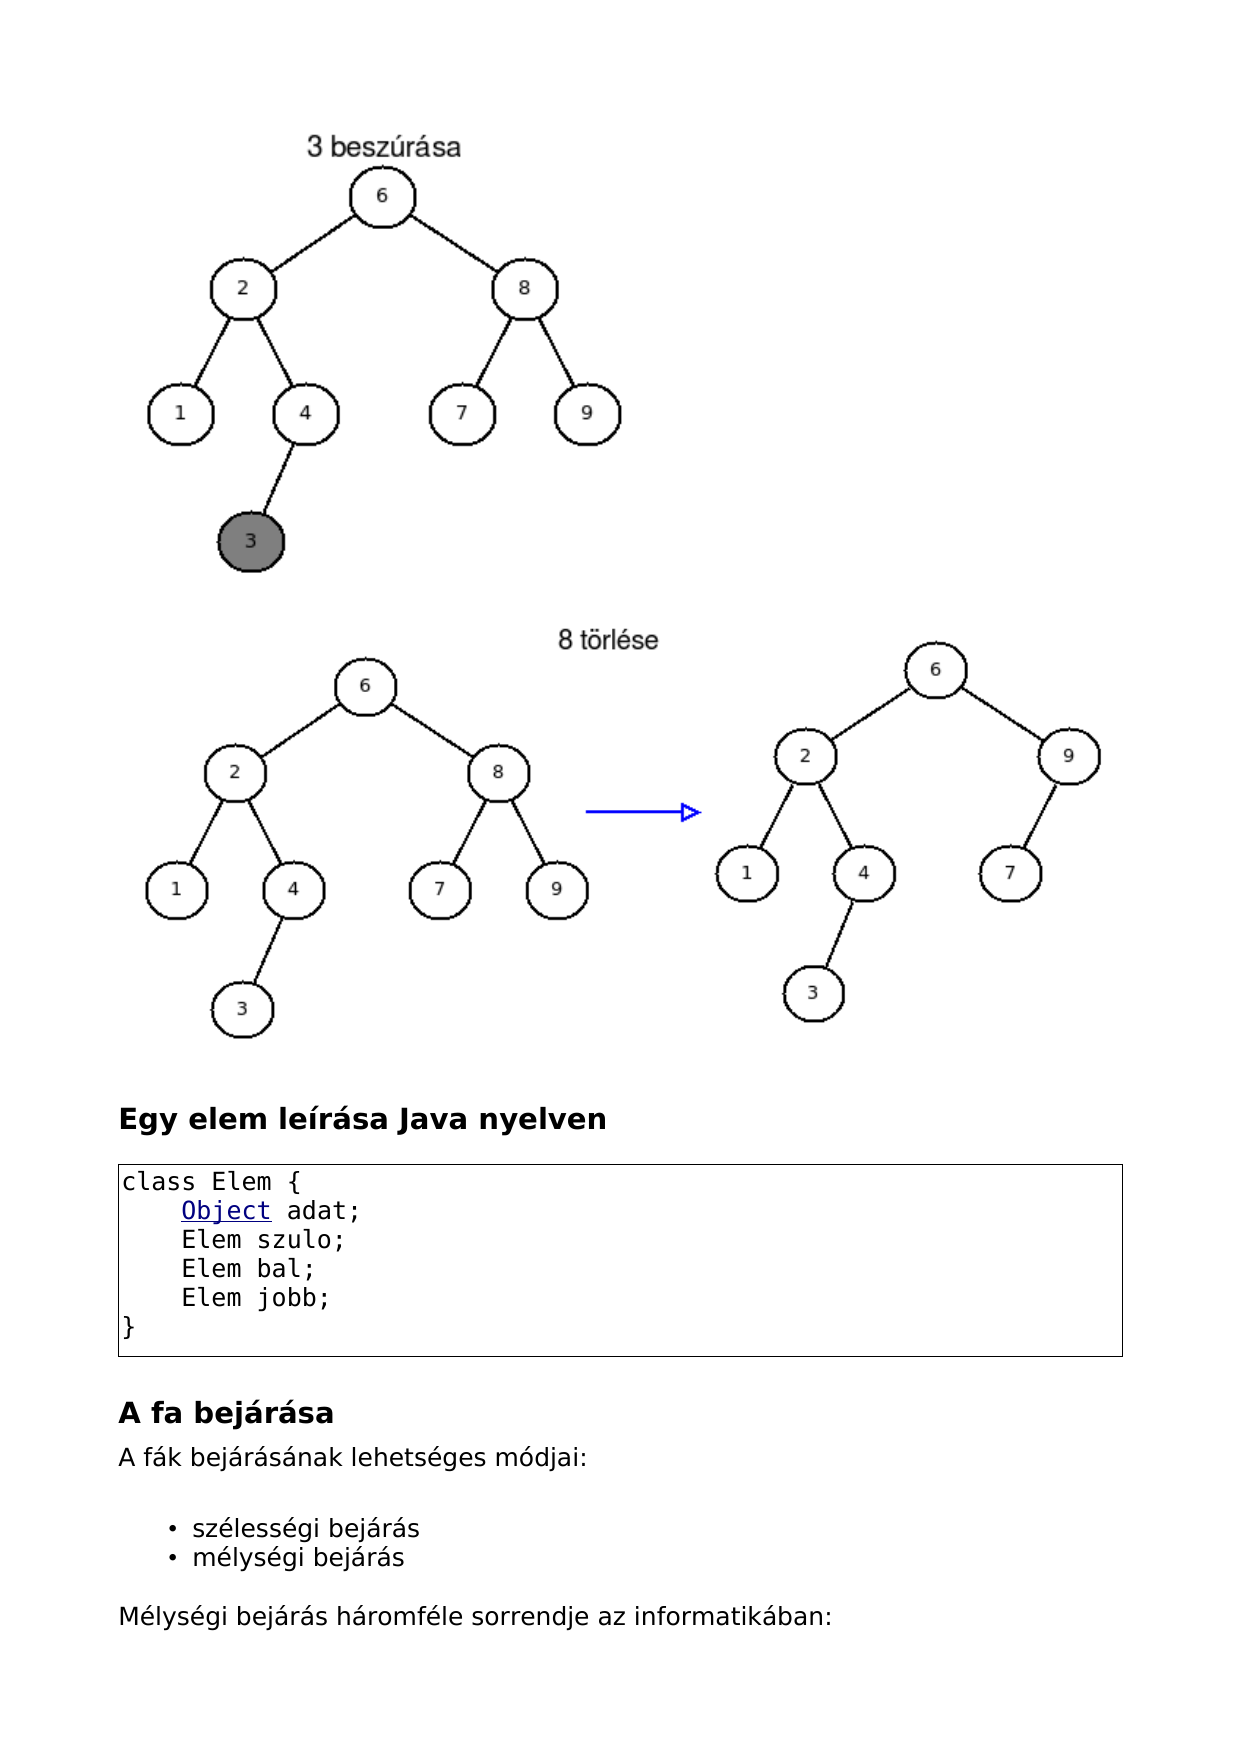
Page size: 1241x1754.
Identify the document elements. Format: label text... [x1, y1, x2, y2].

subtitle Egy elem leírása Java nyelven [118, 1102, 1122, 1136]
list szélességi bejárás [177, 1514, 1122, 1543]
picture [118, 613, 1123, 1065]
picture [118, 118, 656, 601]
subtitle A fa bejárása [118, 1396, 1122, 1430]
table_header class Elem { Object adat; Elem szulo; Elem bal; Elem jobb; } [119, 1165, 1122, 1356]
text A fák bejárásának lehetséges módjai: [118, 1443, 1122, 1472]
list mélységi bejárás [177, 1543, 1122, 1572]
text Mélységi bejárás háromféle sorrendje az informatikában: [118, 1602, 1122, 1631]
